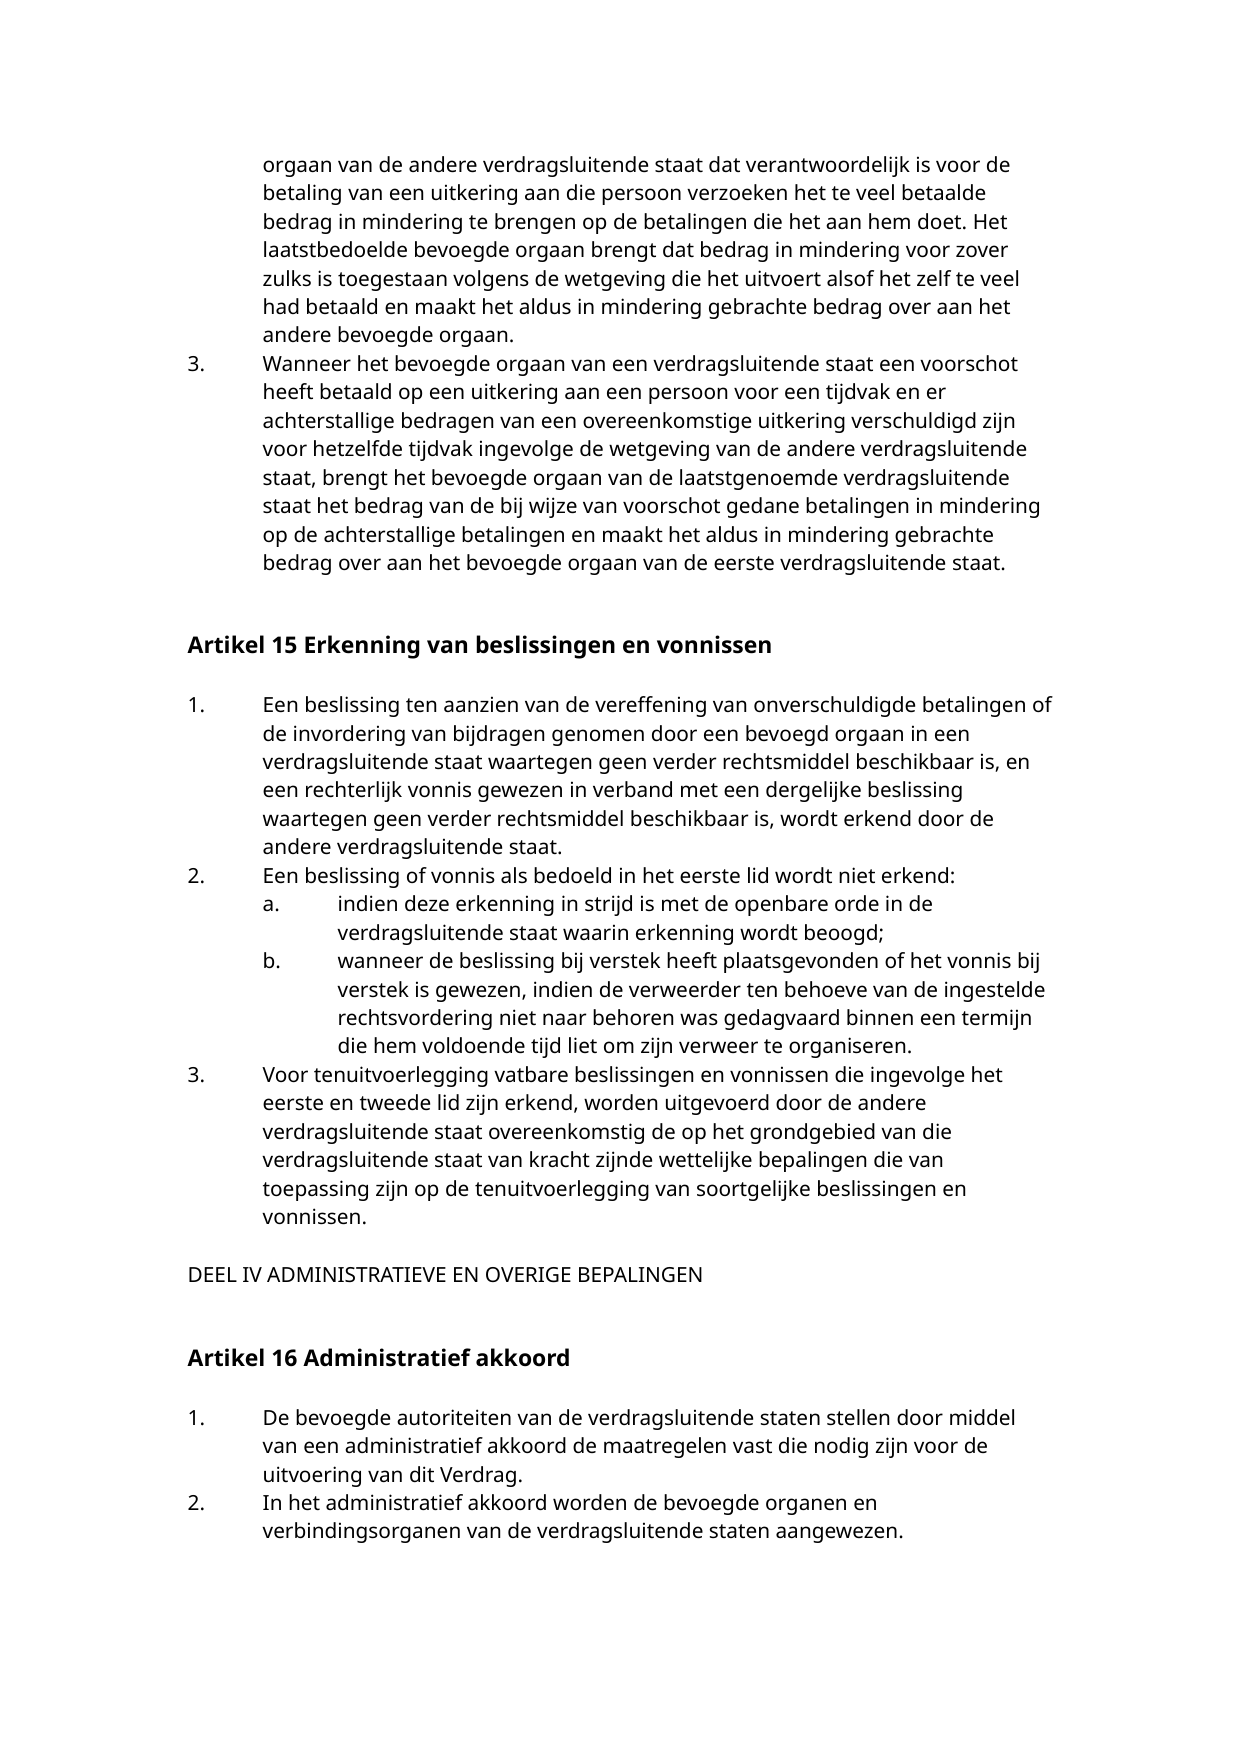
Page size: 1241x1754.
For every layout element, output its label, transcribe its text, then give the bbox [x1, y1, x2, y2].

list indien deze erkenning in strijd is met de openbare orde in de verdragsluitende staat waarin erkenning wordt beoogd; [262, 889, 1053, 946]
list Een beslissing ten aanzien van de vereffening van onverschuldigde betalingen of de invordering van bijdragen genomen door een bevoegd orgaan in een verdragsluitende staat waartegen geen verder rechtsmiddel beschikbaar is, en een rechterlijk vonnis gewezen in verband met een dergelijke beslissing waartegen geen verder rechtsmiddel beschikbaar is, wordt erkend door de andere verdragsluitende staat. [187, 690, 1053, 861]
subtitle Artikel 15 Erkenning van beslissingen en vonnissen [187, 629, 1053, 660]
subtitle DEEL IV ADMINISTRATIEVE EN OVERIGE BEPALINGEN [187, 1261, 1053, 1289]
list Een beslissing of vonnis als bedoeld in het eerste lid wordt niet erkend: [187, 861, 1053, 889]
list De bevoegde autoriteiten van de verdragsluitende staten stellen door middel van een administratief akkoord de maatregelen vast die nodig zijn voor de uitvoering van dit Verdrag. [187, 1403, 1053, 1488]
list wanneer de beslissing bij verstek heeft plaatsgevonden of het vonnis bij verstek is gewezen, indien de verweerder ten behoeve van de ingestelde rechtsvordering niet naar behoren was gedagvaard binnen een termijn die hem voldoende tijd liet om zijn verweer te organiseren. [262, 946, 1053, 1060]
subtitle Artikel 16 Administratief akkoord [187, 1342, 1053, 1373]
list In het administratief akkoord worden de bevoegde organen en verbindingsorganen van de verdragsluitende staten aangewezen. [187, 1488, 1053, 1545]
list orgaan van de andere verdragsluitende staat dat verantwoordelijk is voor de betaling van een uitkering aan die persoon verzoeken het te veel betaalde bedrag in mindering te brengen op de betalingen die het aan hem doet. Het laatstbedoelde bevoegde orgaan brengt dat bedrag in mindering voor zover zulks is toegestaan volgens de wetgeving die het uitvoert alsof het zelf te veel had betaald en maakt het aldus in mindering gebrachte bedrag over aan het andere bevoegde orgaan. [187, 150, 1053, 349]
list Wanneer het bevoegde orgaan van een verdragsluitende staat een voorschot heeft betaald op een uitkering aan een persoon voor een tijdvak en er achterstallige bedragen van een overeenkomstige uitkering verschuldigd zijn voor hetzelfde tijdvak ingevolge de wetgeving van de andere verdragsluitende staat, brengt het bevoegde orgaan van de laatstgenoemde verdragsluitende staat het bedrag van de bij wijze van voorschot gedane betalingen in mindering op de achterstallige betalingen en maakt het aldus in mindering gebrachte bedrag over aan het bevoegde orgaan van de eerste verdragsluitende staat. [187, 349, 1053, 577]
list Voor tenuitvoerlegging vatbare beslissingen en vonnissen die ingevolge het eerste en tweede lid zijn erkend, worden uitgevoerd door de andere verdragsluitende staat overeenkomstig de op het grondgebied van die verdragsluitende staat van kracht zijnde wettelijke bepalingen die van toepassing zijn op de tenuitvoerlegging van soortgelijke beslissingen en vonnissen. [187, 1060, 1053, 1231]
